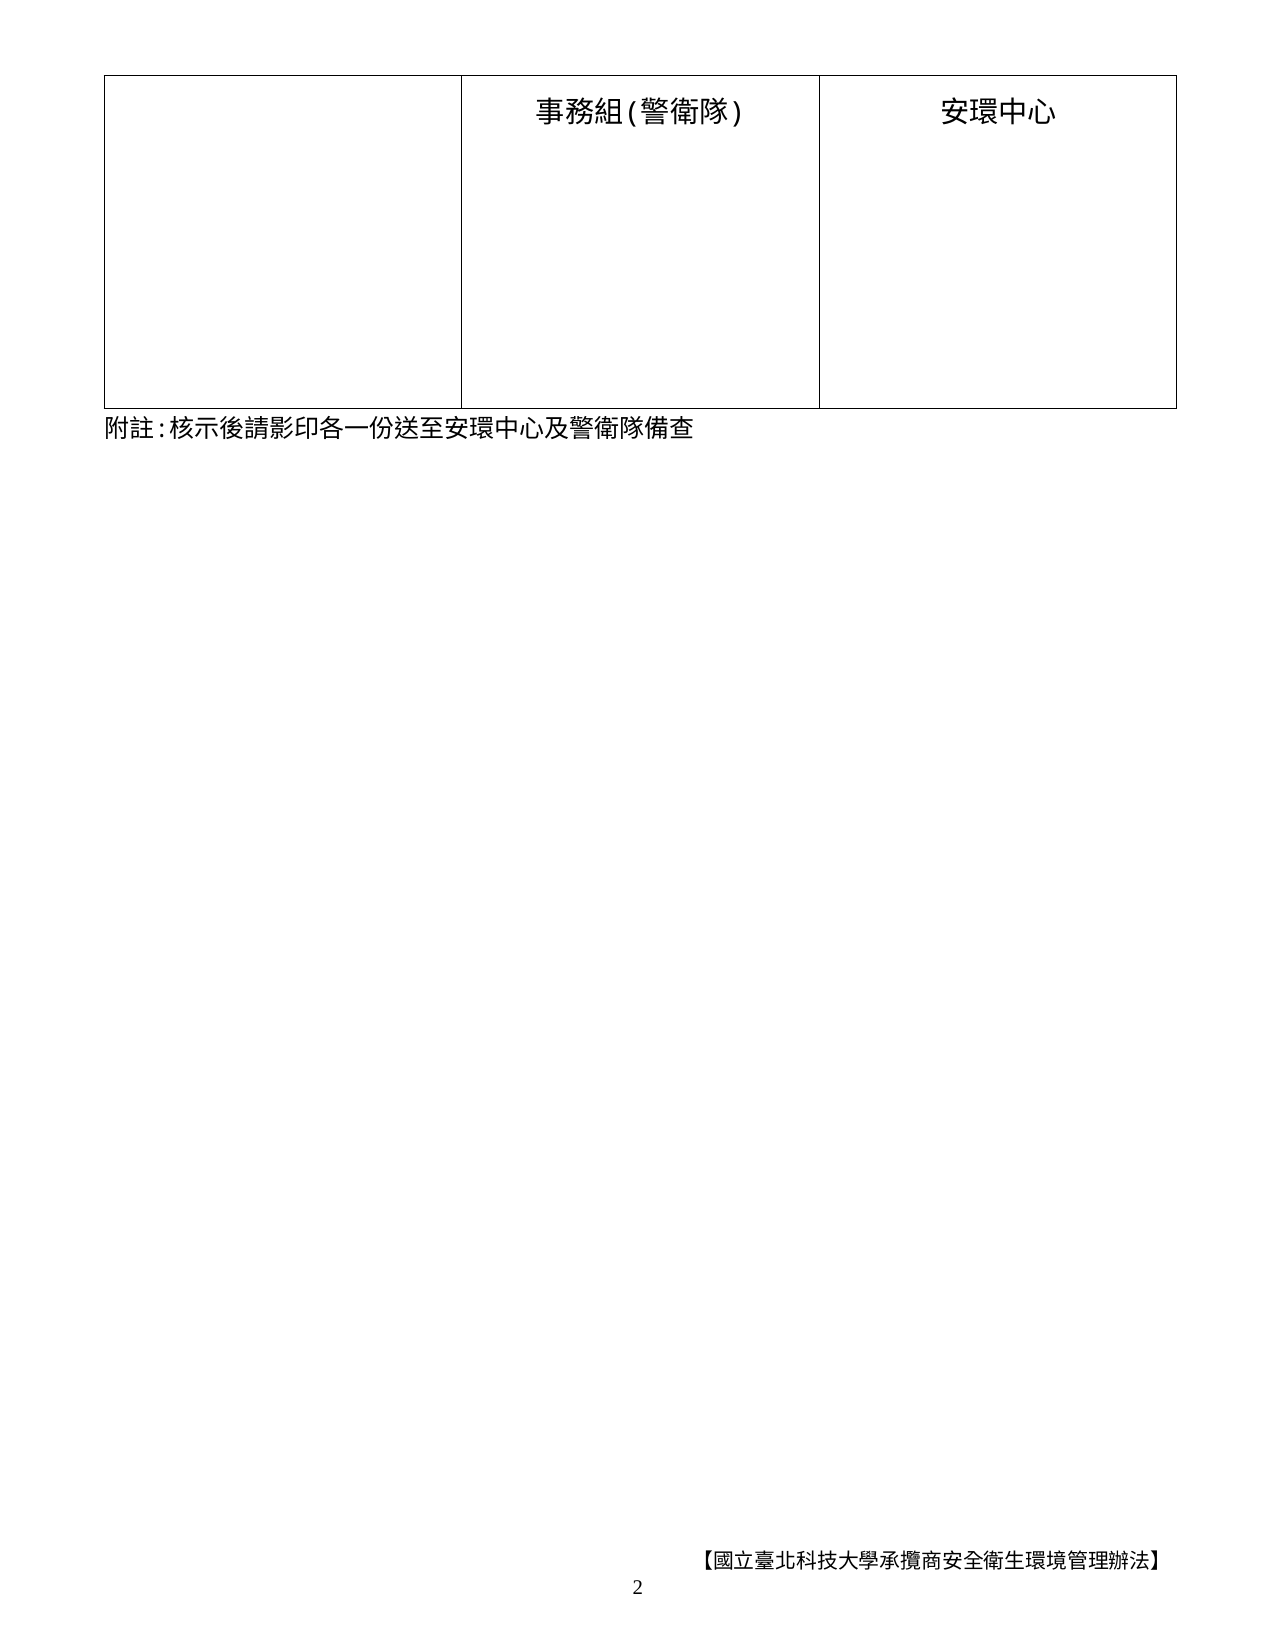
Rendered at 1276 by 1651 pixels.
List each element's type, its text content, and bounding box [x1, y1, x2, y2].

text 附註:核示後請影印各一份送至安環中心及警衛隊備查 [104, 409, 1171, 445]
table_cell [105, 76, 461, 408]
table_cell 安環中心 [820, 76, 1176, 408]
table_cell 事務組(警衛隊) [462, 76, 819, 408]
